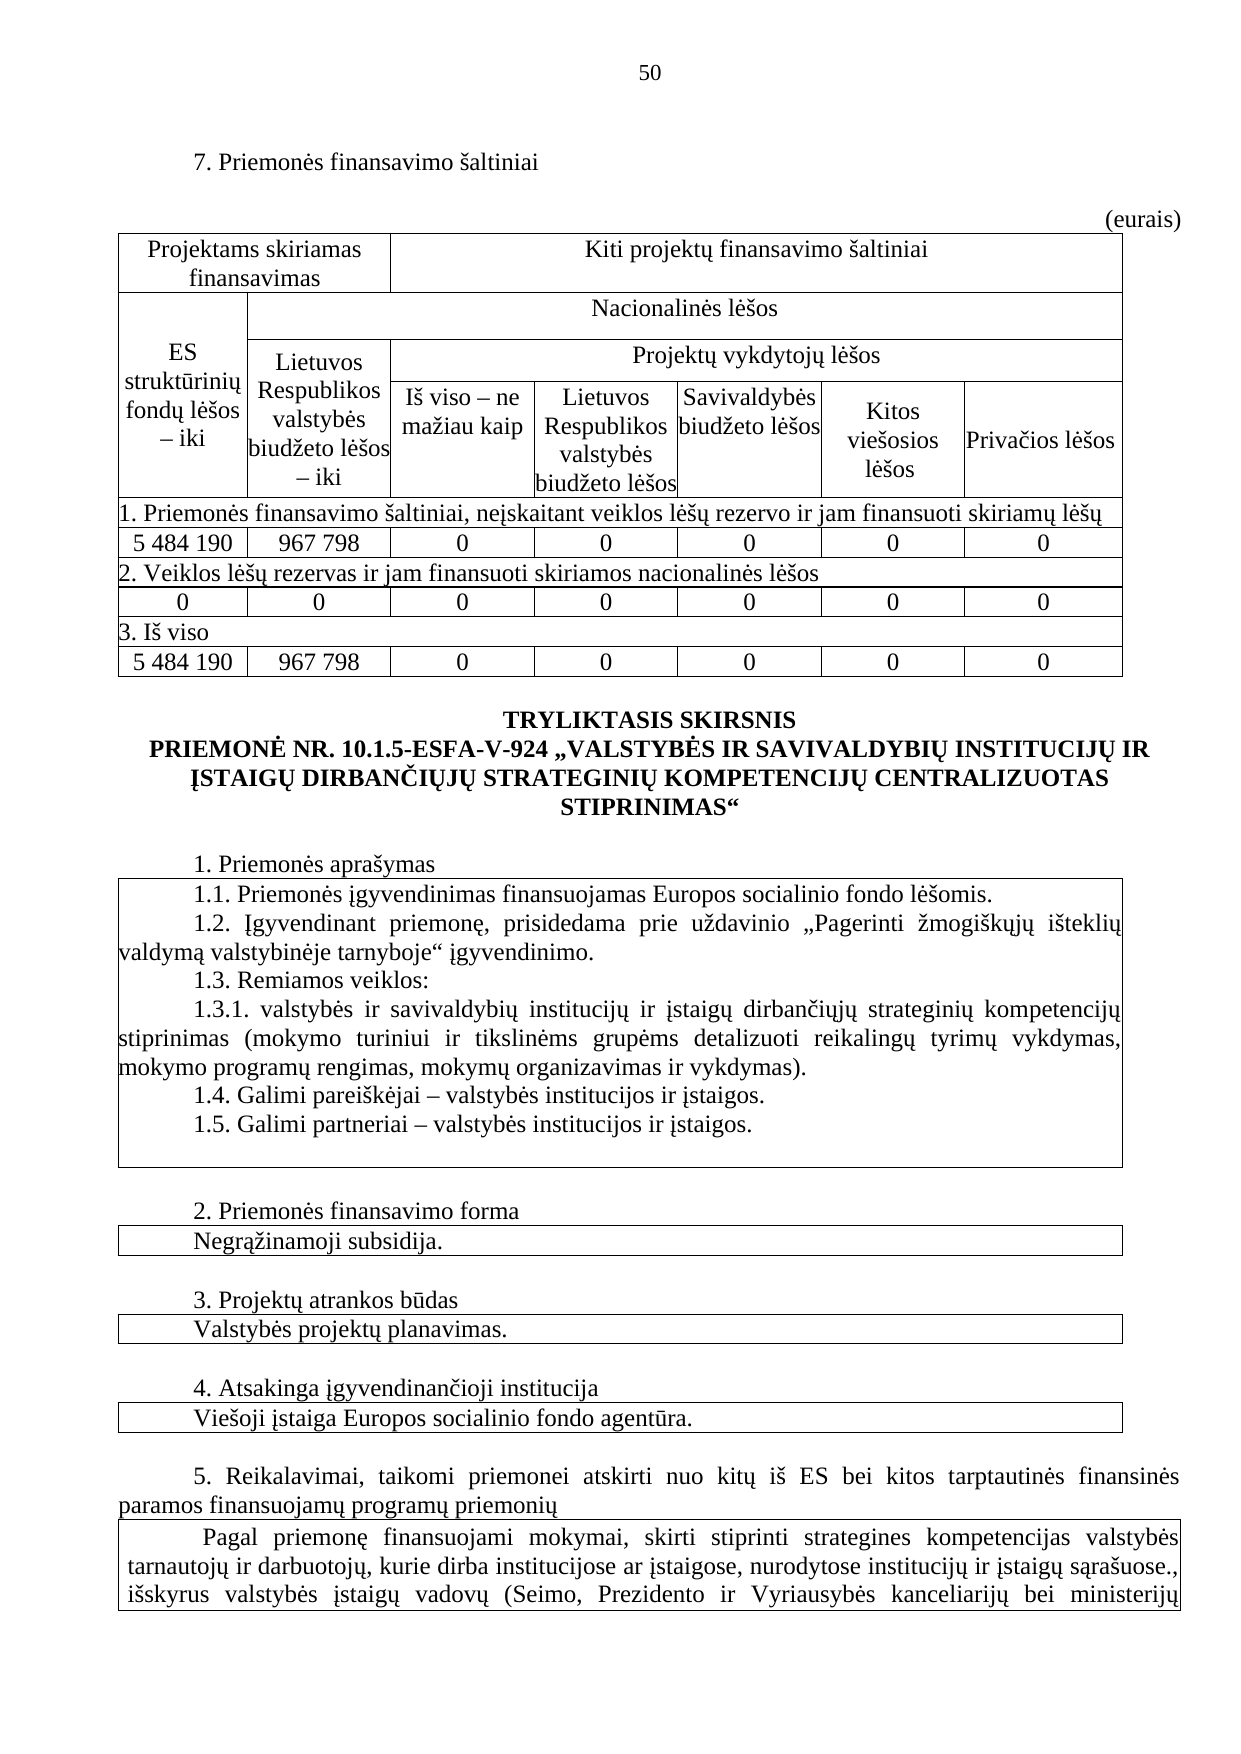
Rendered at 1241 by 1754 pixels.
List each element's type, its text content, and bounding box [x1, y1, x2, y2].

table_cell [119, 1138, 1122, 1167]
table_cell 0 [678, 647, 821, 676]
table_cell 967 798 [248, 647, 390, 676]
table_header Negrąžinamoji subsidija. [119, 1226, 1122, 1255]
table_cell 5 484 190 [119, 528, 247, 557]
table_cell Projektų vykdytojų lėšos [391, 340, 1122, 381]
table_cell 0 [391, 528, 534, 557]
text 3. Projektų atrankos būdas [118, 1285, 1181, 1313]
table_cell 0 [248, 588, 390, 616]
table_cell 0 [119, 588, 247, 616]
table_cell Savivaldybės biudžeto lėšos [678, 382, 821, 497]
table_cell 0 [965, 647, 1122, 676]
table_cell 0 [822, 588, 964, 616]
table_cell 0 [391, 588, 534, 616]
table_cell 0 [535, 588, 677, 616]
table_header 1.1. Priemonės įgyvendinimas finansuojamas Europos socialinio fondo lėšomis. 1.2. Įgyvendinant priemonę, prisidedama prie uždavinio „Pagerinti žmogiškųjų išteklių valdymą valstybinėje tarnyboje“ įgyvendinimo. 1.3. Remiamos veiklos: [119, 879, 1122, 994]
text TRYLIKTASIS SKIRSNIS [118, 706, 1181, 734]
table_cell Nacionalinės lėšos [248, 293, 1122, 339]
table_cell 0 [965, 588, 1122, 616]
table_cell ES struktūrinių fondų lėšos – iki [119, 293, 247, 497]
text 2. Priemonės finansavimo forma [118, 1196, 1181, 1225]
table_cell 0 [678, 588, 821, 616]
table_cell Lietuvos Respublikos valstybės biudžeto lėšos – iki [248, 340, 390, 497]
text PRIEMONĖ NR. 10.1.5-ESFA-V-924 „VALSTYBĖS IR SAVIVALDYBIŲ INSTITUCIJŲ IR ĮSTAIGŲ DIRBANČIŲJŲ STRATEGINIŲ KOMPETENCIJŲ CENTRALIZUOTAS STIPRINIMAS“ [118, 734, 1181, 821]
table_header Projektams skiriamas finansavimas [119, 234, 390, 292]
table_cell Iš viso – ne mažiau kaip [391, 382, 534, 497]
text 4. Atsakinga įgyvendinančioji institucija [118, 1373, 1181, 1402]
table_cell 2. Veiklos lėšų rezervas ir jam finansuoti skiriamos nacionalinės lėšos [119, 558, 1122, 586]
table_cell 967 798 [248, 528, 390, 557]
table_cell 0 [822, 528, 964, 557]
table_cell 1.4. Galimi pareiškėjai – valstybės institucijos ir įstaigos. 1.5. Galimi partneriai – valstybės institucijos ir įstaigos. [119, 1080, 1122, 1138]
text 5. Reikalavimai, taikomi priemonei atskirti nuo kitų iš ES bei kitos tarptautinės finansinės paramos finansuojamų programų priemonių [118, 1461, 1181, 1519]
table_cell Lietuvos Respublikos valstybės biudžeto lėšos [535, 382, 677, 497]
text 1. Priemonės aprašymas [118, 849, 1181, 878]
table_cell 0 [391, 647, 534, 676]
table_cell 0 [965, 528, 1122, 557]
table_cell 0 [535, 647, 677, 676]
text 7. Priemonės finansavimo šaltiniai [118, 147, 1181, 176]
table_cell 0 [822, 647, 964, 676]
table_header Viešoji įstaiga Europos socialinio fondo agentūra. [119, 1403, 1122, 1432]
table_cell 1. Priemonės finansavimo šaltiniai, neįskaitant veiklos lėšų rezervo ir jam finansuoti skiriamų lėšų [119, 498, 1122, 527]
table_cell 3. Iš viso [119, 617, 1122, 646]
text (eurais) [118, 204, 1181, 233]
table_cell Kitos viešosios lėšos [822, 382, 964, 497]
table_cell Privačios lėšos [965, 382, 1122, 497]
table_header Valstybės projektų planavimas. [119, 1315, 1122, 1343]
table_cell 1.3.1. valstybės ir savivaldybių institucijų ir įstaigų dirbančiųjų strateginių kompetencijų stiprinimas (mokymo turiniui ir tikslinėms grupėms detalizuoti reikalingų tyrimų vykdymas, mokymo programų rengimas, mokymų organizavimas ir vykdymas). [119, 994, 1122, 1080]
table_cell 0 [678, 528, 821, 557]
table_cell 5 484 190 [119, 647, 247, 676]
text Pagal priemonę finansuojami mokymai, skirti stiprinti strategines kompetencijas valstybės tarnautojų ir darbuotojų, kurie dirba institucijose ar įstaigose, nurodytose institucijų ir įstaigų sąrašuose., išskyrus valstybės įstaigų vadovų (Seimo, Prezidento ir Vyriausybės kanceliarijų bei ministerijų [119, 1520, 1180, 1610]
table_cell 0 [535, 528, 677, 557]
table_header Kiti projektų finansavimo šaltiniai [391, 234, 1122, 292]
